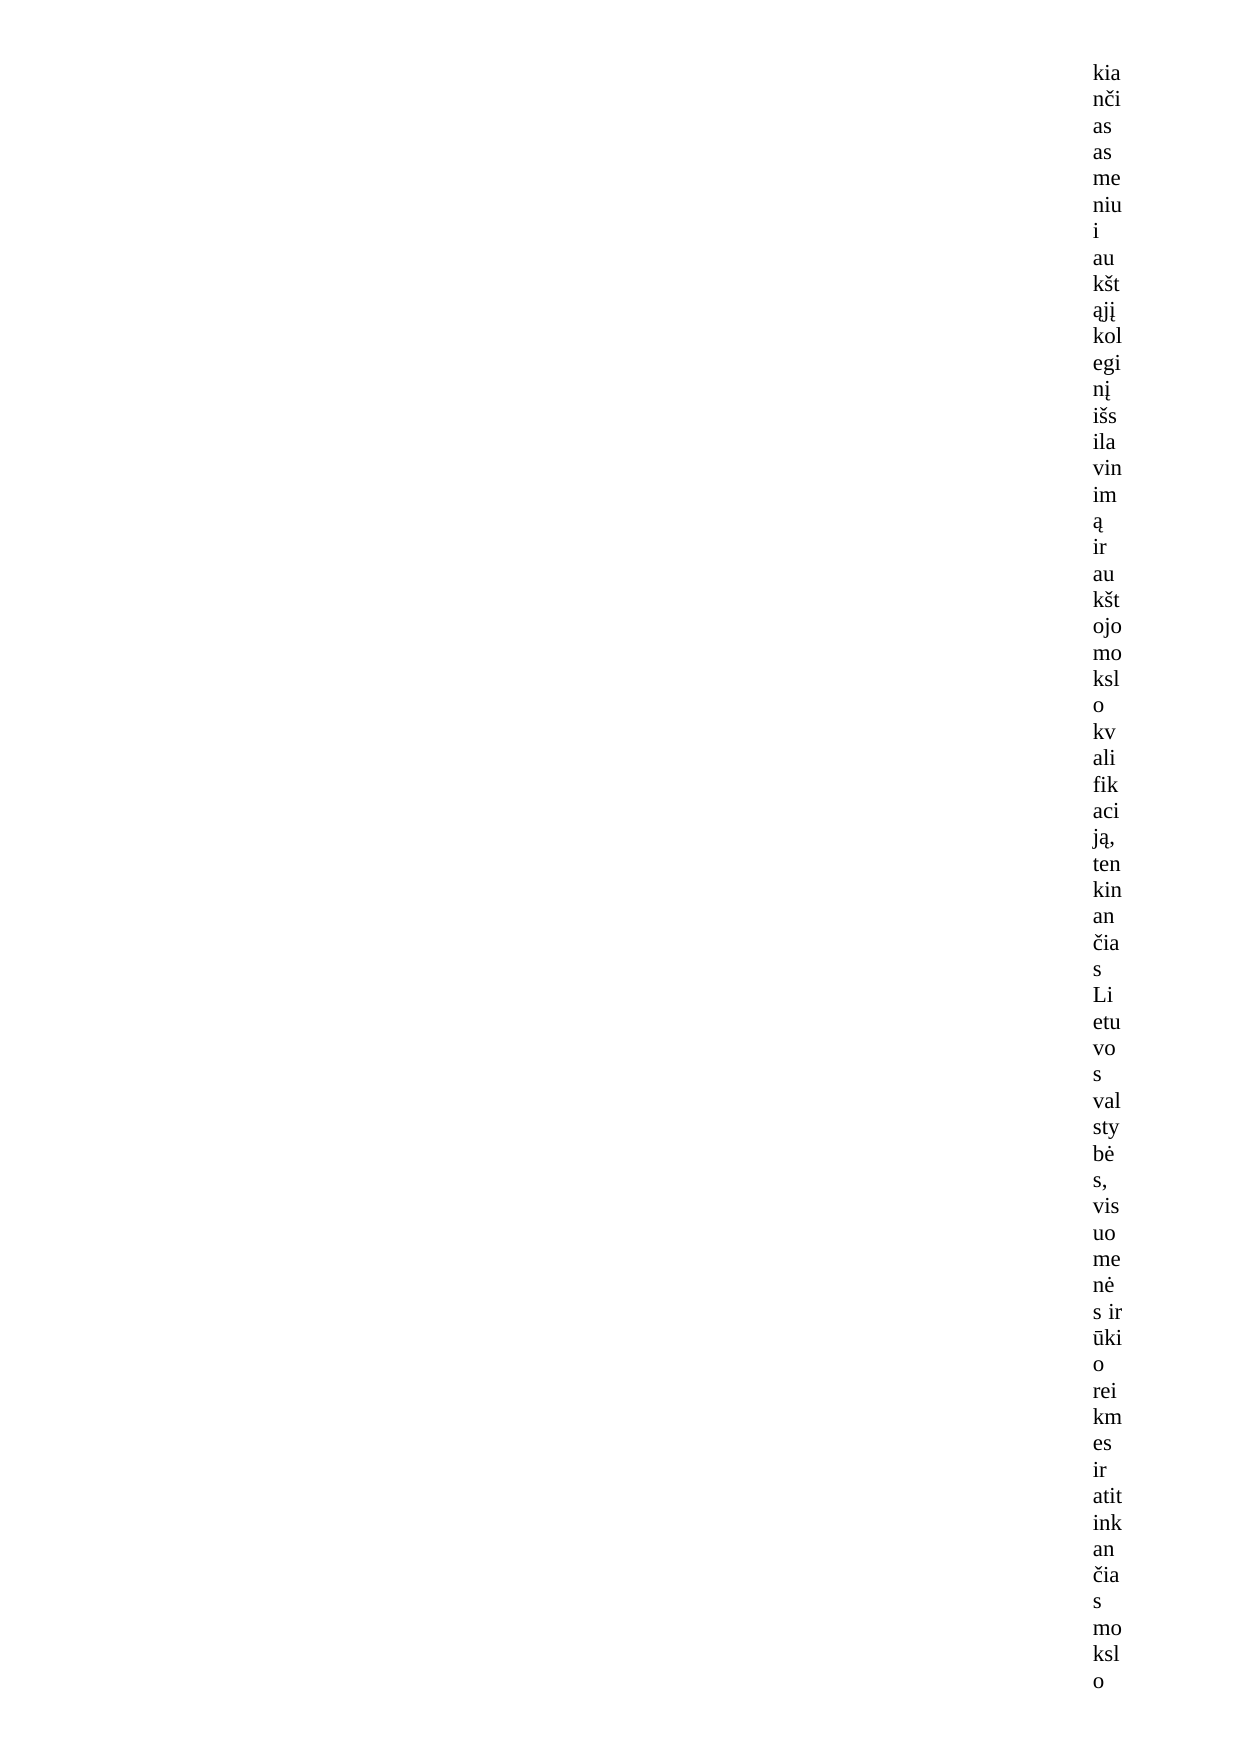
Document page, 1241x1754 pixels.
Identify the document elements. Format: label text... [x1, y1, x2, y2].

list vykdyti studijas, teikiančias asmeniui aukštąjį koleginį išsilavinimą ir aukštojo mokslo kvalifikaciją, tenkinančias Lietuvos valstybės, visuomenės ir ūkio reikmes ir atitinkančias mokslo ir naujausių technologijų lygį; [1093, 59, 1122, 1693]
